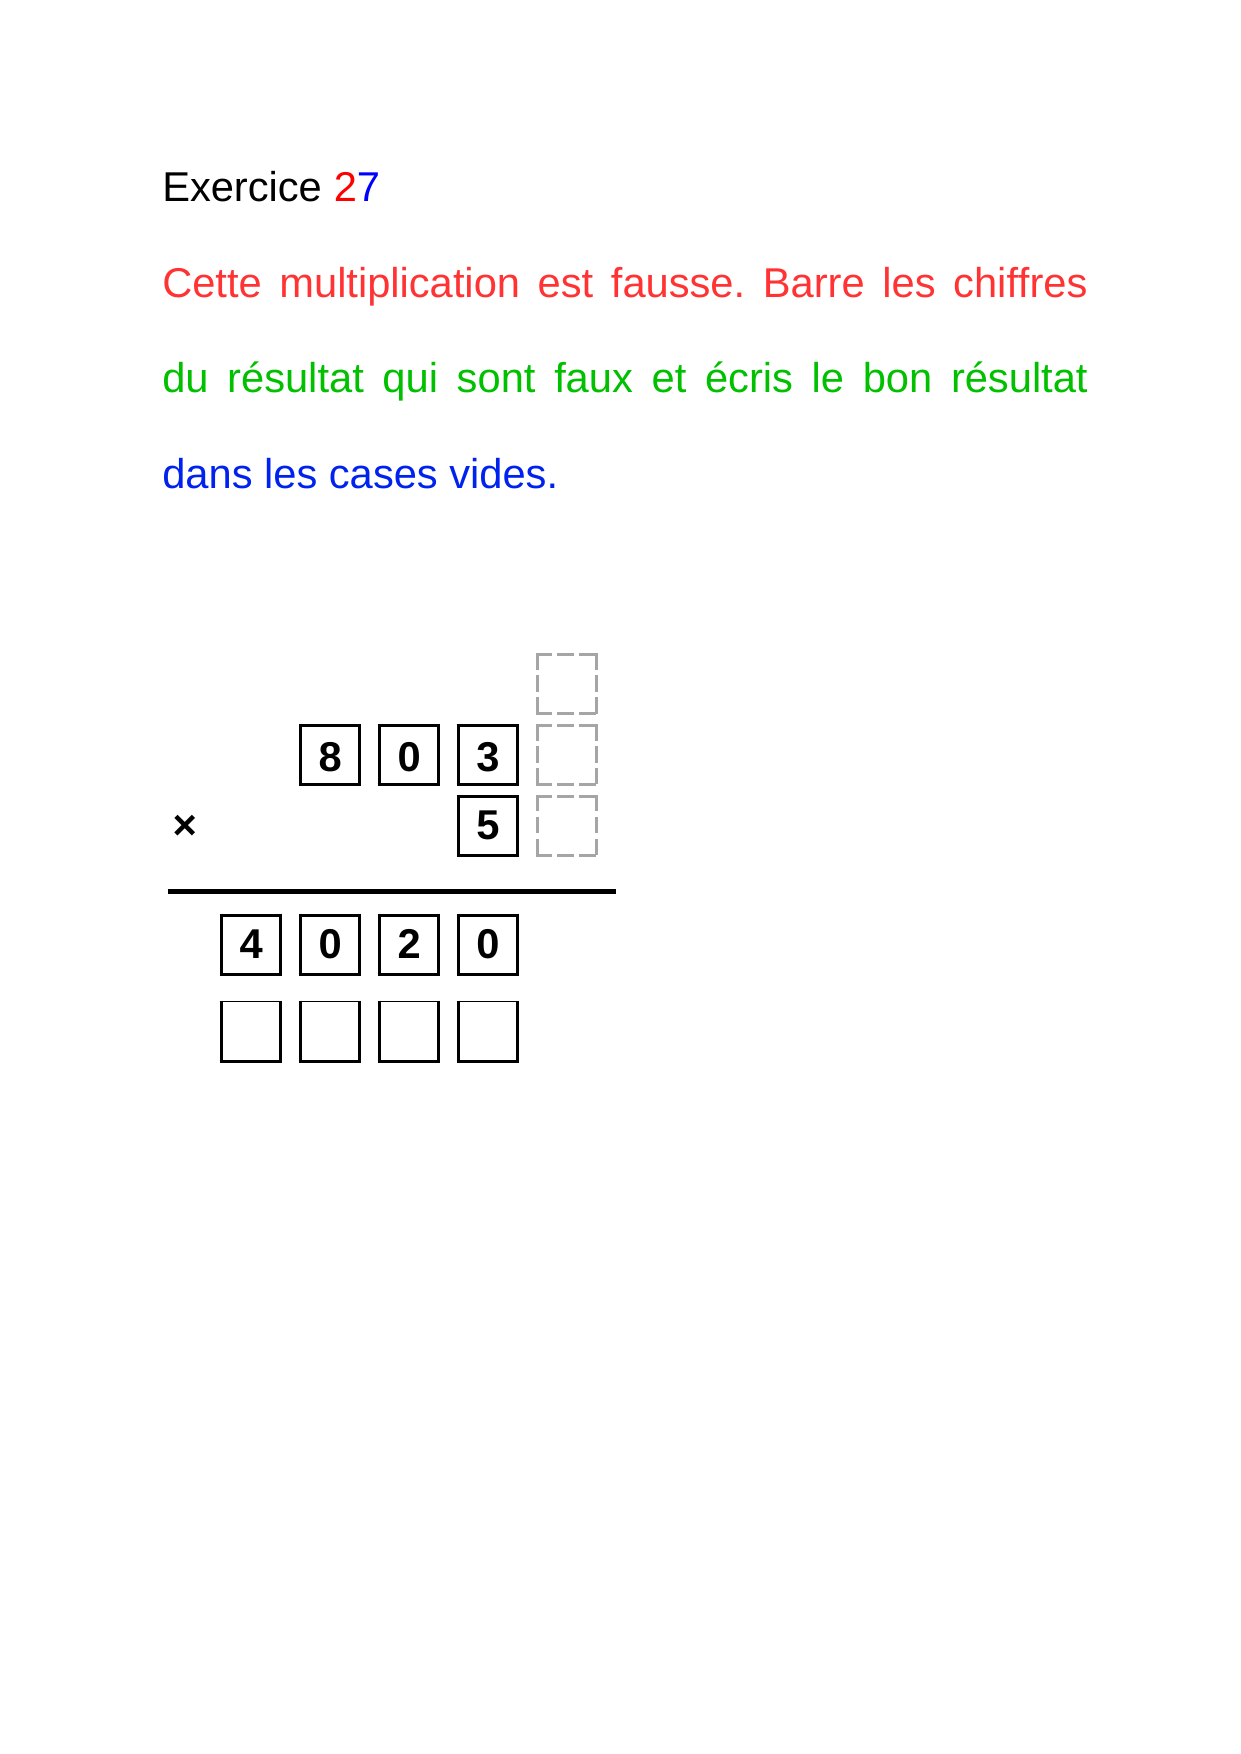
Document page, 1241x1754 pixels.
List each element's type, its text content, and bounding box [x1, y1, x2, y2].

table_cell [537, 712, 596, 724]
table_cell [438, 712, 458, 724]
table_cell [221, 1063, 280, 1077]
table_cell 5 [460, 798, 516, 854]
table_cell [201, 1001, 220, 1060]
table_cell [519, 795, 537, 854]
table_cell [359, 783, 379, 795]
table_cell [379, 786, 438, 795]
table_cell [458, 976, 517, 1001]
table_cell [223, 1002, 279, 1060]
table_cell [300, 871, 359, 889]
table_cell [438, 894, 458, 902]
table_header [517, 641, 537, 653]
table_cell [162, 653, 168, 712]
table_cell [282, 914, 299, 972]
table_cell [596, 894, 616, 902]
table_cell [280, 854, 300, 871]
table_cell [596, 973, 616, 1001]
table_cell [596, 712, 616, 724]
table_cell 8 [302, 727, 358, 783]
table_cell [517, 871, 537, 889]
table_cell [280, 795, 300, 854]
table_cell [302, 1002, 358, 1060]
table_cell [458, 653, 517, 712]
table_cell [201, 1060, 221, 1077]
table_cell [458, 871, 517, 889]
table_cell [596, 653, 616, 712]
table_cell [168, 1060, 201, 1077]
table_cell [440, 914, 457, 972]
table_cell [517, 783, 537, 795]
table_cell [596, 854, 616, 871]
table_cell [280, 871, 300, 889]
table_header [168, 641, 201, 653]
table_cell [221, 724, 280, 783]
table_cell [537, 783, 596, 795]
table_cell [359, 871, 379, 889]
table_cell [168, 724, 201, 783]
table_cell [168, 783, 201, 795]
table_cell [168, 894, 201, 902]
table_cell [280, 712, 300, 724]
table_cell [300, 854, 359, 871]
table_cell 0 [460, 917, 516, 972]
table_header [616, 641, 1109, 1077]
table_cell [162, 973, 168, 1001]
table_header [438, 641, 458, 653]
table_cell [221, 653, 280, 712]
table_cell [458, 902, 517, 913]
table_cell [537, 653, 596, 712]
table_cell [458, 1063, 517, 1077]
table_header [221, 641, 280, 653]
table_cell [458, 894, 517, 902]
table_cell [280, 973, 300, 1001]
table_cell [162, 712, 168, 724]
table_cell [300, 894, 359, 902]
table_header [379, 641, 438, 653]
table_cell [596, 902, 616, 913]
table_cell [537, 894, 596, 902]
table_cell 3 [460, 727, 516, 783]
table_header [1122, 641, 1201, 1077]
table_cell [221, 783, 280, 795]
table_cell [537, 724, 596, 783]
table_header [359, 641, 379, 653]
table_cell [300, 795, 359, 854]
table_cell [168, 1001, 201, 1060]
table_cell [168, 854, 201, 871]
table_cell [168, 914, 201, 972]
table_cell [517, 653, 537, 712]
table_cell [537, 795, 596, 854]
table_cell [537, 914, 596, 972]
table_cell [361, 1001, 378, 1060]
table_cell [359, 712, 379, 724]
table_cell [517, 973, 537, 1001]
table_cell [162, 914, 168, 972]
table_cell [280, 1060, 300, 1077]
table_cell [168, 653, 201, 712]
table_cell [596, 1060, 616, 1077]
table_cell [280, 894, 300, 902]
table_cell [359, 894, 379, 902]
table_cell [221, 795, 280, 854]
table_cell [162, 902, 168, 913]
table_cell [517, 854, 537, 871]
table_cell [517, 902, 537, 913]
table_header [300, 641, 359, 653]
table_cell [201, 973, 221, 1001]
table_cell [440, 1001, 457, 1060]
table_cell [438, 902, 458, 913]
table_cell [438, 783, 458, 795]
table_cell [537, 973, 596, 1001]
table_cell [517, 1060, 537, 1077]
table_cell [440, 724, 457, 783]
table_cell [162, 854, 168, 871]
table_cell [168, 902, 201, 913]
table_header [537, 641, 596, 653]
table_cell [519, 914, 537, 972]
table_cell [379, 902, 438, 913]
table_cell [300, 902, 359, 913]
table_cell [162, 889, 168, 902]
table_cell [162, 795, 168, 854]
table_cell [300, 712, 359, 724]
table_cell [201, 894, 221, 902]
table_cell [596, 795, 616, 854]
table_cell [201, 795, 221, 854]
table_cell 0 [302, 917, 358, 972]
table_cell [162, 871, 168, 889]
table_cell [221, 894, 280, 902]
table_cell [162, 724, 168, 783]
table_cell 0 [381, 727, 437, 783]
table_cell [162, 1001, 168, 1060]
table_cell [162, 1060, 168, 1077]
table_cell [519, 1001, 537, 1060]
table_cell [519, 724, 537, 783]
table_cell [221, 976, 280, 1001]
table_cell [438, 973, 458, 1001]
table_cell [280, 724, 299, 783]
table_cell [517, 712, 537, 724]
table_cell [201, 854, 221, 871]
table_cell [438, 854, 458, 871]
table_cell [359, 902, 379, 913]
table_cell [460, 1002, 516, 1060]
table_cell [162, 783, 168, 795]
table_cell [379, 894, 438, 902]
table_cell × [168, 795, 201, 854]
table_cell [537, 1001, 596, 1060]
table_cell [458, 712, 517, 724]
table_header [596, 641, 616, 653]
table_cell [201, 712, 221, 724]
table_cell [201, 783, 221, 795]
table_cell [282, 1001, 299, 1060]
table_cell [201, 653, 221, 712]
table_cell [280, 902, 300, 913]
table_header [201, 641, 221, 653]
table_cell [221, 871, 280, 889]
table_cell [221, 854, 280, 871]
table_cell [168, 712, 201, 724]
table_cell [596, 1001, 616, 1060]
table_cell [359, 795, 379, 854]
table_cell [596, 914, 616, 972]
table_cell 4 [223, 917, 279, 972]
table_header [162, 641, 168, 653]
table_cell [517, 894, 537, 902]
table_cell [300, 976, 359, 1001]
table_cell [596, 783, 616, 795]
table_cell [379, 976, 438, 1001]
table_cell [537, 1060, 596, 1077]
table_cell [201, 724, 221, 783]
table_cell [359, 973, 379, 1001]
table_cell [300, 1063, 359, 1077]
table_cell [359, 854, 379, 871]
table_cell [596, 871, 616, 889]
table_cell [537, 854, 596, 871]
table_cell [359, 1060, 379, 1077]
table_cell [381, 1002, 437, 1060]
table_cell [458, 857, 517, 871]
table_cell [379, 871, 438, 889]
text Exercice 27 [162, 162, 1088, 210]
table_cell [221, 902, 280, 913]
table_cell [359, 653, 379, 712]
table_cell [596, 724, 616, 783]
table_cell [379, 712, 438, 724]
table_cell [300, 653, 359, 712]
table_cell [201, 902, 221, 913]
table_cell [379, 795, 438, 854]
table_cell [458, 786, 517, 795]
table_cell [201, 871, 221, 889]
table_cell [537, 871, 596, 889]
table_cell [438, 653, 458, 712]
table_cell [438, 795, 457, 854]
table_cell [438, 871, 458, 889]
table_cell [537, 902, 596, 913]
table_cell [221, 712, 280, 724]
table_cell [201, 914, 220, 972]
table_cell [361, 724, 378, 783]
table_cell [379, 1063, 438, 1077]
table_cell [168, 973, 201, 1001]
table_cell [280, 653, 300, 712]
table_cell [300, 786, 359, 795]
table_cell [280, 783, 300, 795]
table_cell [438, 1060, 458, 1077]
table_cell [168, 871, 201, 889]
table_cell [379, 854, 438, 871]
table_header [280, 641, 300, 653]
text Cette multiplication est fausse. Barre les chiffres du résultat qui sont faux et écris le bon résultat dans les cases vides. [162, 258, 1088, 497]
table_cell 2 [381, 917, 437, 972]
table_cell [361, 914, 378, 972]
table_cell [379, 653, 438, 712]
table_header [458, 641, 517, 653]
